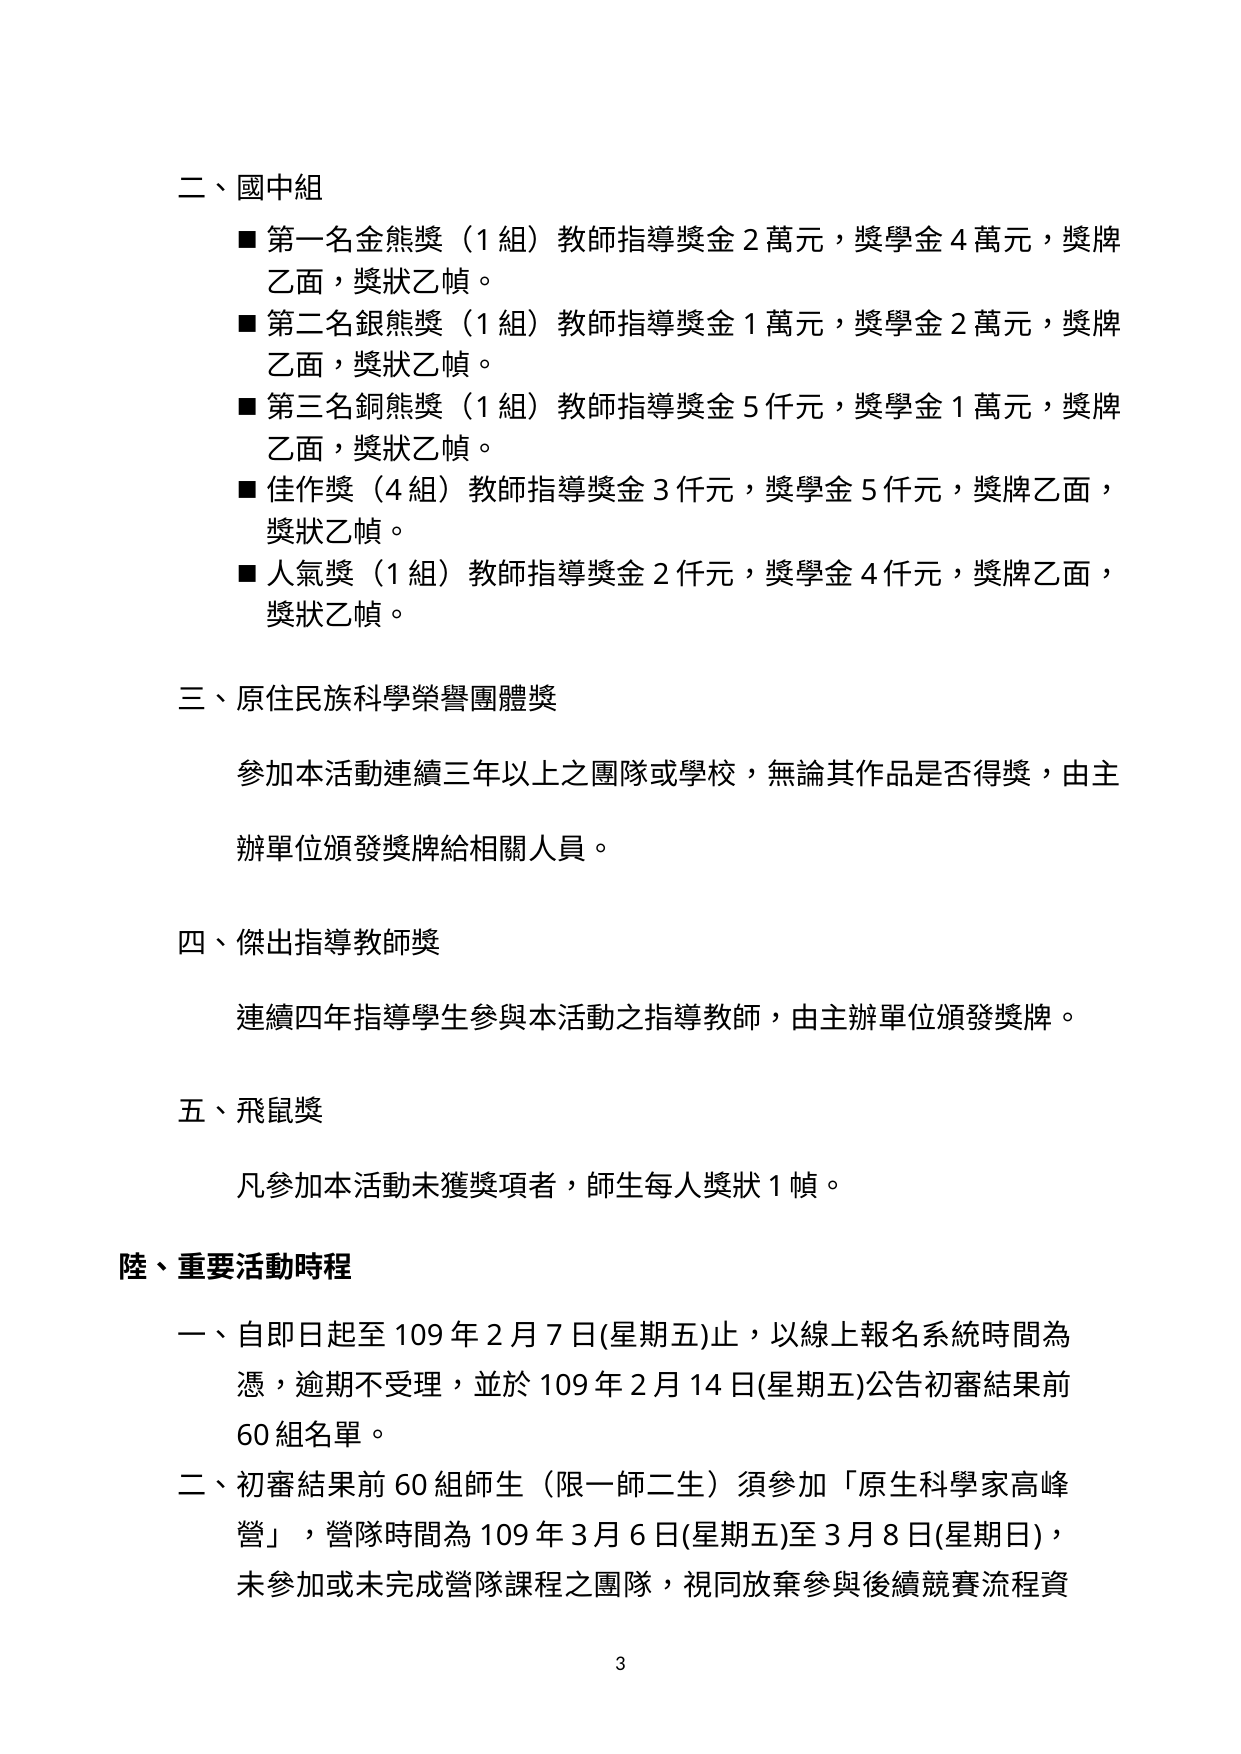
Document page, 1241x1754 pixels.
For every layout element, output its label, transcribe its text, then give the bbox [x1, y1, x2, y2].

list 原住民族科學榮譽團體獎 [177, 653, 1122, 728]
list 飛鼠獎 [177, 1065, 1122, 1140]
list 重要活動時程 [118, 1244, 1122, 1286]
list 初審結果前60組師生（限一師二生）須參加「原生科學家高峰營」，營隊時間為109年3月6日(星期五)至3月8日(星期日)，未參加或未完成營隊課程之團隊，視同放棄參與後續競賽流程資 [177, 1455, 1072, 1605]
list 連續四年指導學生參與本活動之指導教師，由主辦單位頒發獎牌。 [236, 972, 1122, 1047]
list 人氣獎（1組）教師指導獎金2仟元，獎學金4仟元，獎牌乙面，獎狀乙幀。 [236, 551, 1122, 634]
list 傑出指導教師獎 [177, 897, 1122, 972]
list 凡參加本活動未獲獎項者，師生每人獎狀1幀。 [236, 1140, 1122, 1215]
list 自即日起至109年2月7日(星期五)止，以線上報名系統時間為憑，逾期不受理，並於109年2月14日(星期五)公告初審結果前60組名單。 [177, 1305, 1072, 1455]
list 第二名銀熊獎（1組）教師指導獎金1萬元，獎學金2萬元，獎牌乙面，獎狀乙幀。 [236, 301, 1122, 384]
list 參加本活動連續三年以上之團隊或學校，無論其作品是否得獎，由主辦單位頒發獎牌給相關人員。 [236, 728, 1122, 878]
list 國中組 [177, 142, 1122, 217]
list 第一名金熊獎（1組）教師指導獎金2萬元，獎學金4萬元，獎牌乙面，獎狀乙幀。 [236, 217, 1122, 301]
list 佳作獎（4組）教師指導獎金3仟元，獎學金5仟元，獎牌乙面，獎狀乙幀。 [236, 467, 1122, 551]
list 第三名銅熊獎（1組）教師指導獎金5仟元，獎學金1萬元，獎牌乙面，獎狀乙幀。 [236, 384, 1122, 467]
